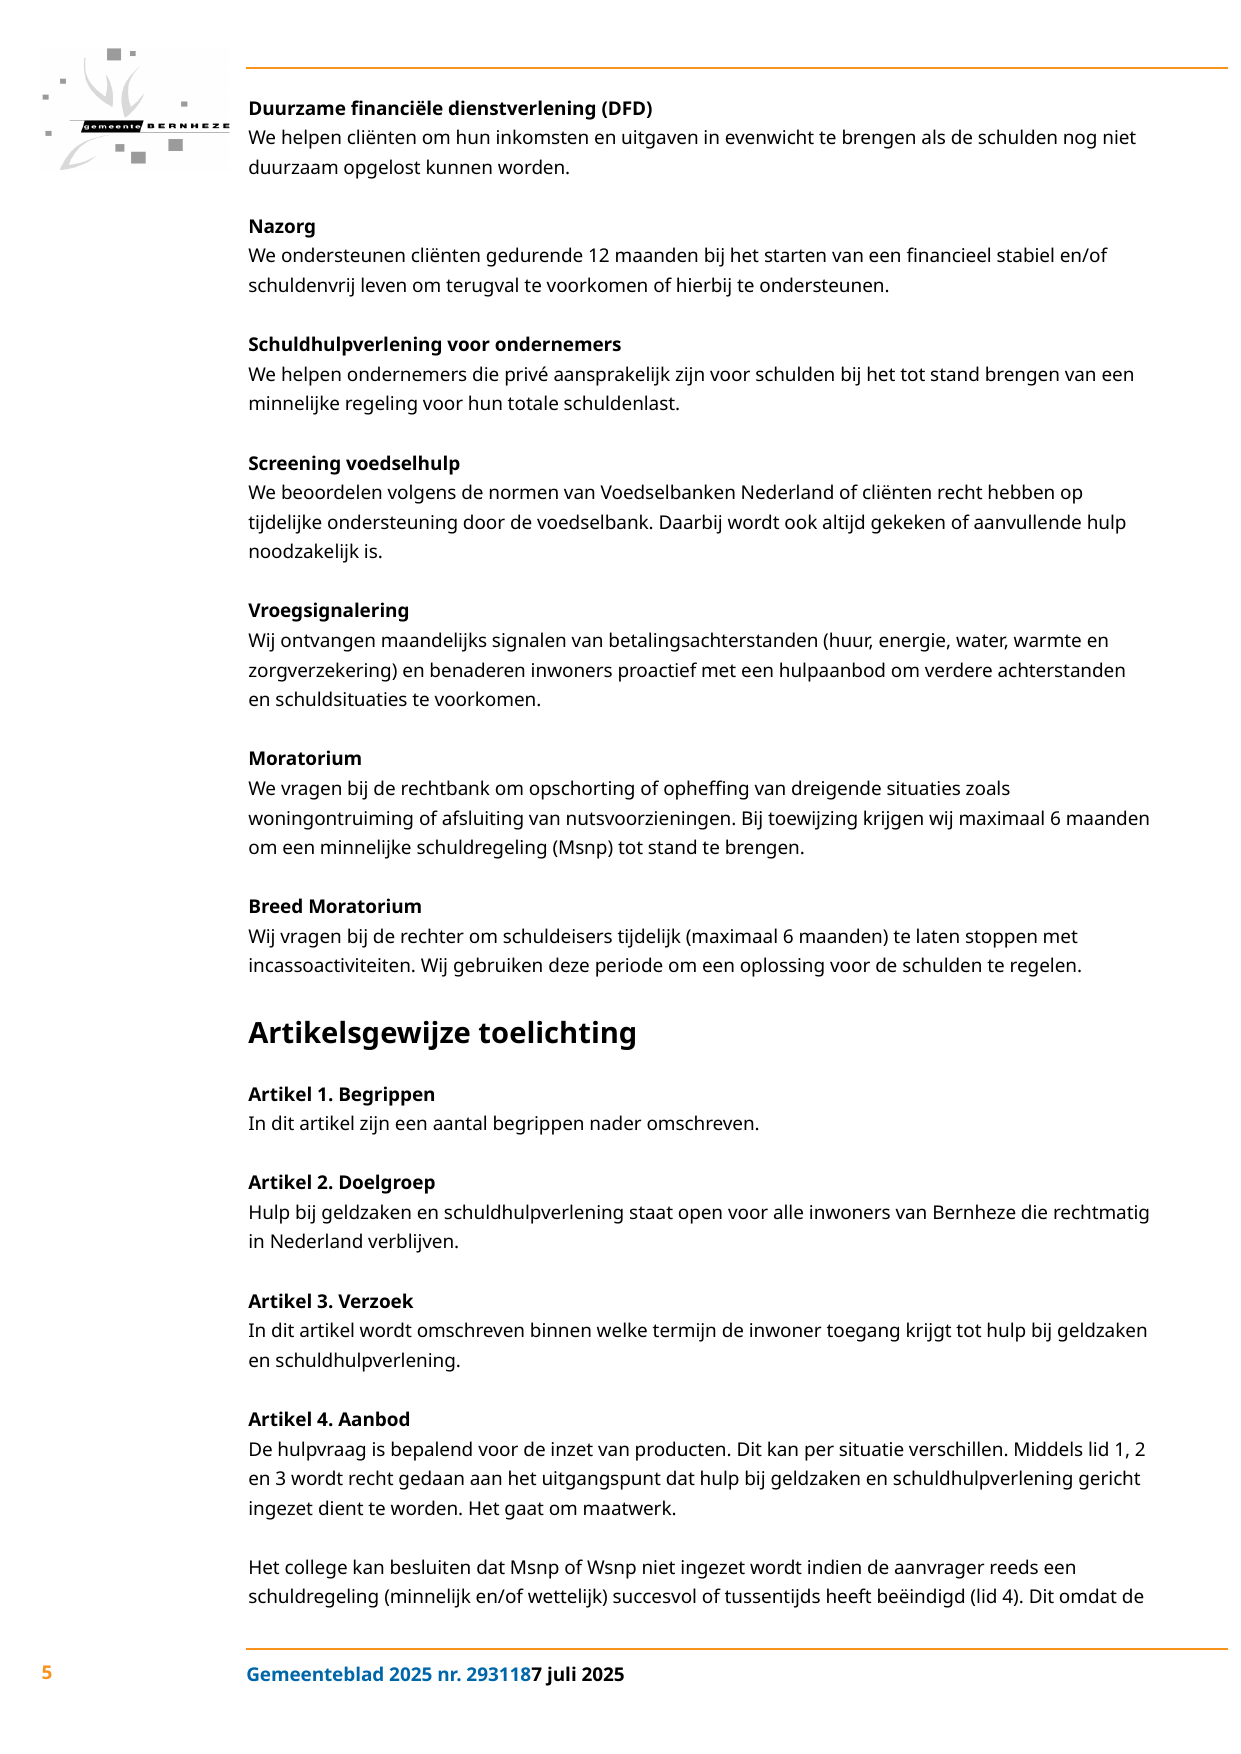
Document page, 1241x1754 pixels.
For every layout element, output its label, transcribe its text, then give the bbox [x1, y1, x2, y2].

text Nazorg [248, 213, 1152, 239]
picture [41, 47, 231, 172]
text Screening voedselhulp [248, 450, 1152, 476]
text De hulpvraag is bepalend voor de inzet van producten. Dit kan per situatie verschillen. Middels lid 1, 2 en 3 wordt recht gedaan aan het uitgangspunt dat hulp bij geldzaken en schuldhulpverlening gericht ingezet dient te worden. Het gaat om maatwerk. [248, 1436, 1152, 1521]
text We vragen bij de rechtbank om opschorting of opheffing van dreigende situaties zoals woningontruiming of afsluiting van nutsvoorzieningen. Bij toewijzing krijgen wij maximaal 6 maanden om een minnelijke schuldregeling (Msnp) tot stand te brengen. [248, 775, 1152, 860]
text Artikel 3. Verzoek [248, 1288, 1152, 1313]
text Breed Moratorium [248, 893, 1152, 919]
text We helpen ondernemers die privé aansprakelijk zijn voor schulden bij het tot stand brengen van een minnelijke regeling voor hun totale schuldenlast. [248, 361, 1152, 416]
text Duurzame financiële dienstverlening (DFD) [248, 95, 1152, 121]
text Vroegsignalering [248, 598, 1152, 623]
text Artikel 1. Begrippen [248, 1081, 1152, 1106]
text Moratorium [248, 746, 1152, 771]
text Wij ontvangen maandelijks signalen van betalingsachterstanden (huur, energie, water, warmte en zorgverzekering) en benaderen inwoners proactief met een hulpaanbod om verdere achterstanden en schuldsituaties te voorkomen. [248, 627, 1152, 712]
text Het college kan besluiten dat Msnp of Wsnp niet ingezet wordt indien de aanvrager reeds een schuldregeling (minnelijk en/of wettelijk) succesvol of tussentijds heeft beëindigd (lid 4). Dit omdat de [248, 1554, 1152, 1609]
text Hulp bij geldzaken en schuldhulpverlening staat open voor alle inwoners van Bernheze die rechtmatig in Nederland verblijven. [248, 1199, 1152, 1254]
text Artikel 4. Aanbod [248, 1406, 1152, 1432]
text Artikelsgewijze toelichting [248, 1012, 1152, 1052]
text Schuldhulpverlening voor ondernemers [248, 331, 1152, 357]
text In dit artikel wordt omschreven binnen welke termijn de inwoner toegang krijgt tot hulp bij geldzaken en schuldhulpverlening. [248, 1317, 1152, 1373]
text In dit artikel zijn een aantal begrippen nader omschreven. [248, 1110, 1152, 1136]
text We beoordelen volgens de normen van Voedselbanken Nederland of cliënten recht hebben op tijdelijke ondersteuning door de voedselbank. Daarbij wordt ook altijd gekeken of aanvullende hulp noodzakelijk is. [248, 479, 1152, 564]
text We helpen cliënten om hun inkomsten en uitgaven in evenwicht te brengen als de schulden nog niet duurzaam opgelost kunnen worden. [248, 124, 1152, 180]
text Artikel 2. Doelgroep [248, 1169, 1152, 1195]
text Wij vragen bij de rechter om schuldeisers tijdelijk (maximaal 6 maanden) te laten stoppen met incassoactiviteiten. Wij gebruiken deze periode om een oplossing voor de schulden te regelen. [248, 923, 1152, 978]
text We ondersteunen cliënten gedurende 12 maanden bij het starten van een financieel stabiel en/of schuldenvrij leven om terugval te voorkomen of hierbij te ondersteunen. [248, 243, 1152, 298]
